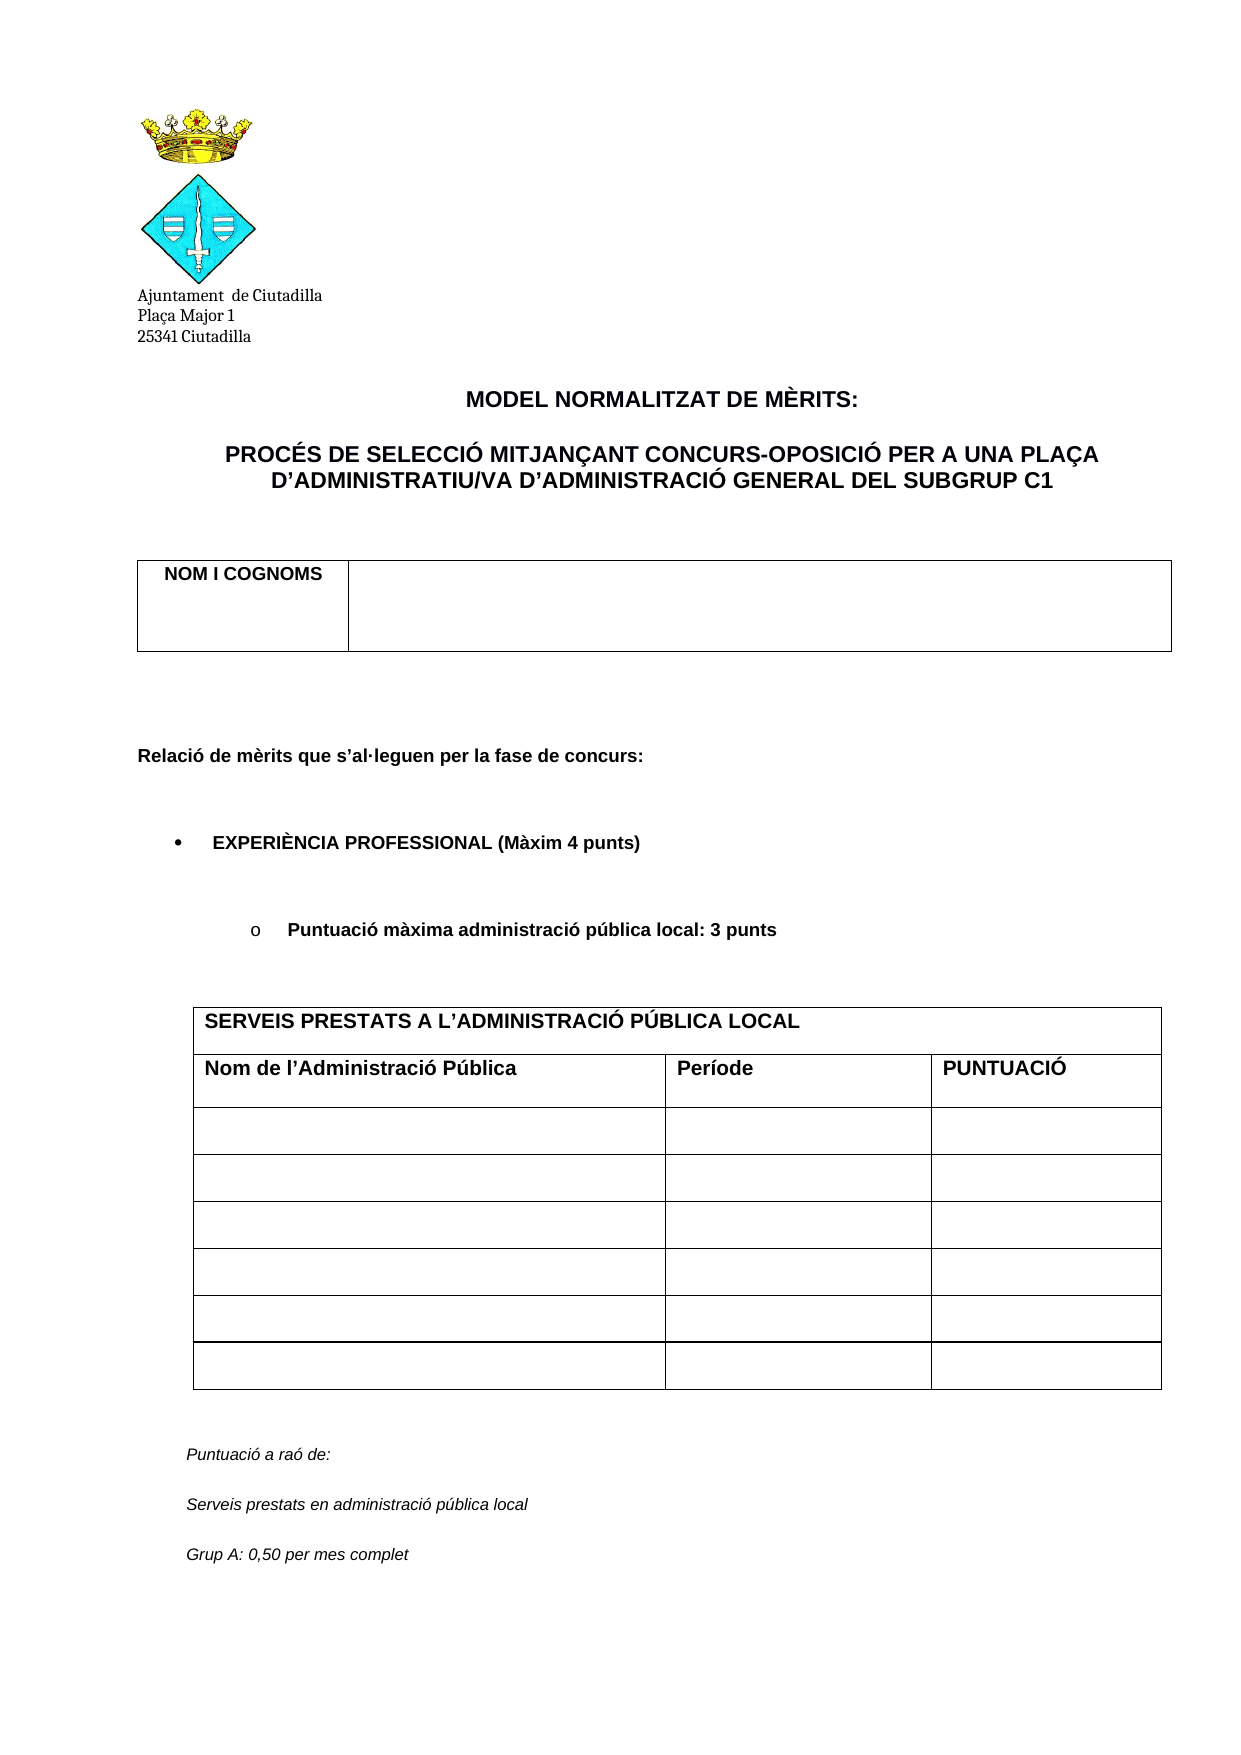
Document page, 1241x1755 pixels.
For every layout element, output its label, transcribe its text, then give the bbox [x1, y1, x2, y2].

list Grup A: 0,50 per mes complet [186, 1544, 1188, 1564]
table_cell [194, 1155, 665, 1201]
text MODEL NORMALITZAT DE MÈRITS: [174, 386, 1150, 412]
text Relació de mèrits que s’al·leguen per la fase de concurs: [137, 745, 1188, 766]
table_cell [932, 1249, 1161, 1294]
table_cell [666, 1296, 931, 1341]
table_header [349, 561, 1171, 651]
table_cell [194, 1108, 665, 1153]
table_cell [194, 1296, 665, 1341]
table_cell [194, 1249, 665, 1294]
table_cell [932, 1155, 1161, 1201]
table_cell [666, 1108, 931, 1153]
table_cell Nom de l’Administració Pública [194, 1055, 665, 1107]
table_cell [932, 1202, 1161, 1247]
list EXPERIÈNCIA PROFESSIONAL (Màxim 4 punts) [175, 832, 1188, 853]
table_cell [666, 1202, 931, 1247]
list Puntuació màxima administració pública local: 3 punts [250, 919, 1188, 942]
table_cell [666, 1249, 931, 1294]
table_cell [194, 1202, 665, 1247]
table_cell [932, 1343, 1161, 1388]
text PROCÉS DE SELECCIÓ MITJANÇANT CONCURS-OPOSICIÓ PER A UNA PLAÇA D’ADMINISTRATIU/VA D’ADMINISTRACIÓ GENERAL DEL SUBGRUP C1 [174, 441, 1150, 493]
list Serveis prestats en administració pública local [186, 1495, 1188, 1514]
table_cell [932, 1108, 1161, 1153]
list Puntuació a raó de: [186, 1445, 1188, 1464]
table_header SERVEIS PRESTATS A L’ADMINISTRACIÓ PÚBLICA LOCAL [194, 1008, 1161, 1053]
table_header NOM I COGNOMS [138, 561, 348, 651]
table_cell [194, 1343, 665, 1388]
table_cell Període [666, 1055, 931, 1107]
table_cell PUNTUACIÓ [932, 1055, 1161, 1107]
table_cell [666, 1155, 931, 1201]
table_cell [932, 1296, 1161, 1341]
table_cell [666, 1343, 931, 1388]
